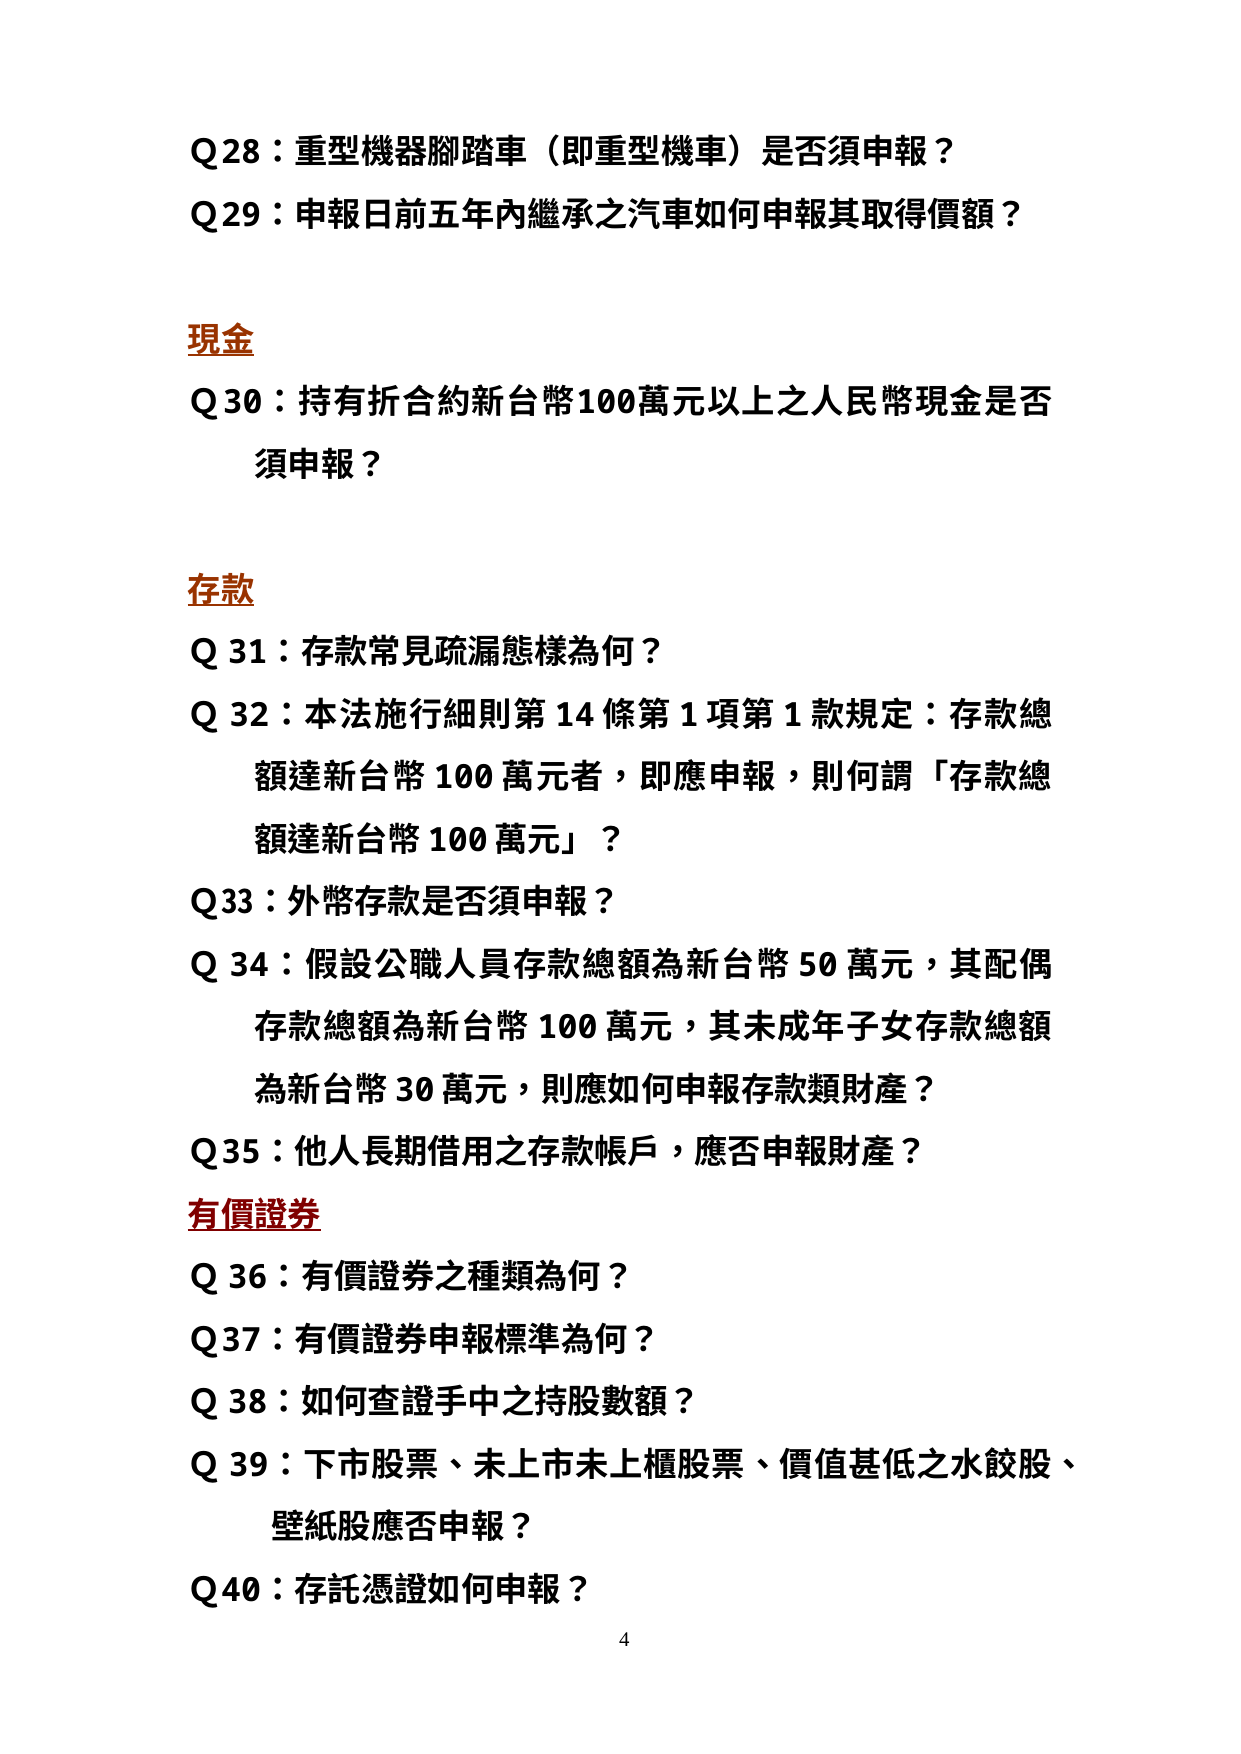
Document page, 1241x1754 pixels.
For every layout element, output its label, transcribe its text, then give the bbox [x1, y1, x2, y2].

text 有價證券 [187, 1170, 1053, 1233]
text Ｑ32：本法施行細則第14條第1項第1款規定：存款總額達新台幣100萬元者，即應申報，則何謂「存款總額達新台幣100萬元」？ [187, 670, 1053, 858]
text Ｑ30：持有折合約新台幣100萬元以上之人民幣現金是否須申報？ [187, 358, 1053, 483]
text Ｑ31：存款常見疏漏態樣為何？ [187, 608, 1053, 670]
text Ｑ37：有價證券申報標準為何？ [187, 1295, 1053, 1358]
text Ｑ29：申報日前五年內繼承之汽車如何申報其取得價額？ [187, 170, 1053, 233]
text Ｑ33：外幣存款是否須申報？ [187, 858, 1053, 920]
text Ｑ40：存託憑證如何申報？ [187, 1545, 1053, 1608]
text 存款 [187, 545, 1053, 608]
text Ｑ38：如何查證手中之持股數額？ [187, 1358, 1053, 1420]
text Ｑ34：假設公職人員存款總額為新台幣50萬元，其配偶存款總額為新台幣100萬元，其未成年子女存款總額為新台幣30萬元，則應如何申報存款類財產？ [187, 920, 1053, 1108]
text Ｑ28：重型機器腳踏車（即重型機車）是否須申報？ [187, 108, 1053, 170]
text 現金 [187, 295, 1053, 358]
text Ｑ35：他人長期借用之存款帳戶，應否申報財產？ [187, 1108, 1053, 1170]
text Ｑ39：下市股票、未上市未上櫃股票、價值甚低之水餃股、壁紙股應否申報？ [187, 1420, 1053, 1545]
text Ｑ36：有價證券之種類為何？ [187, 1233, 1053, 1295]
